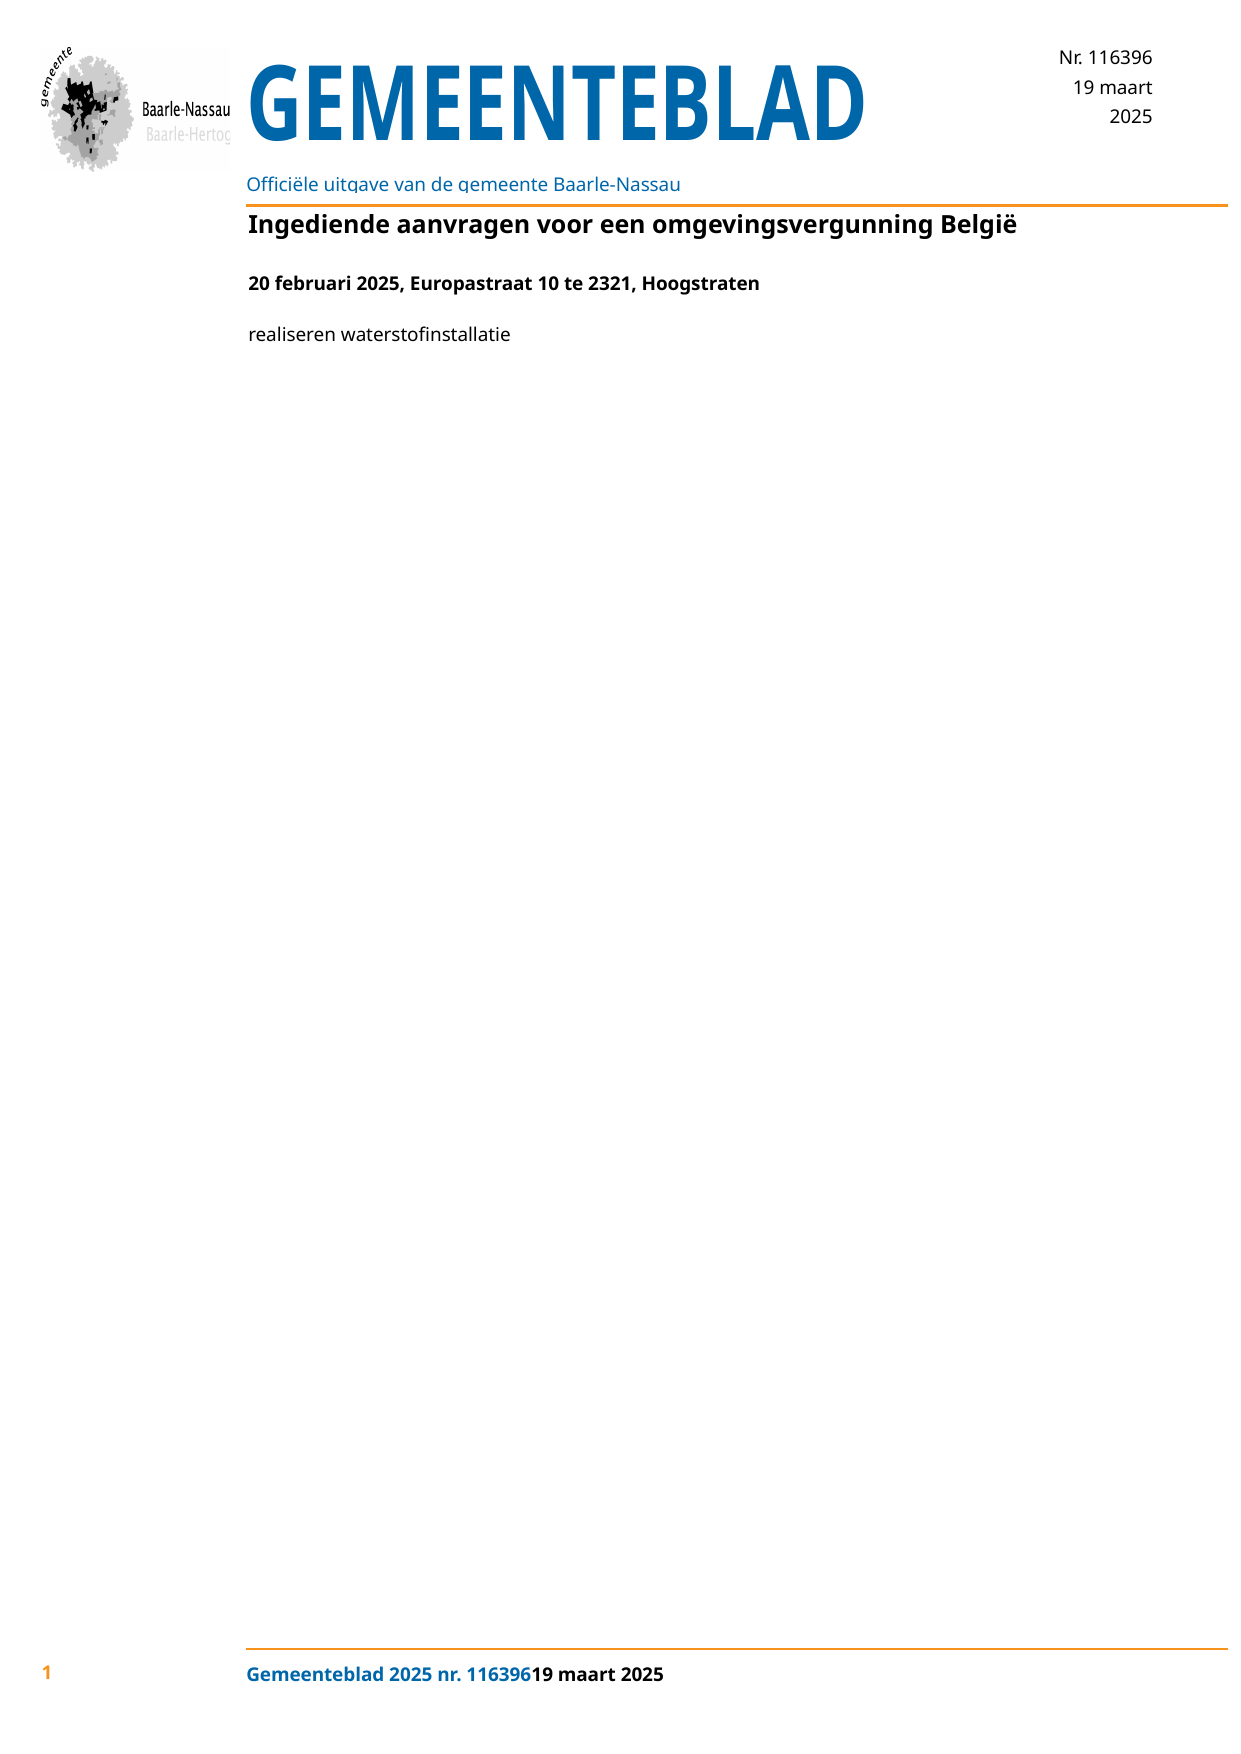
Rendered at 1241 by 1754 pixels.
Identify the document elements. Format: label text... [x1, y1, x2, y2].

text realiseren waterstofinstallatie [248, 321, 1152, 346]
text 20 februari 2025, Europastraat 10 te 2321, Hoogstraten [248, 270, 1152, 296]
picture [41, 47, 231, 172]
text Ingediende aanvragen voor een omgevingsvergunning België [248, 207, 1152, 241]
